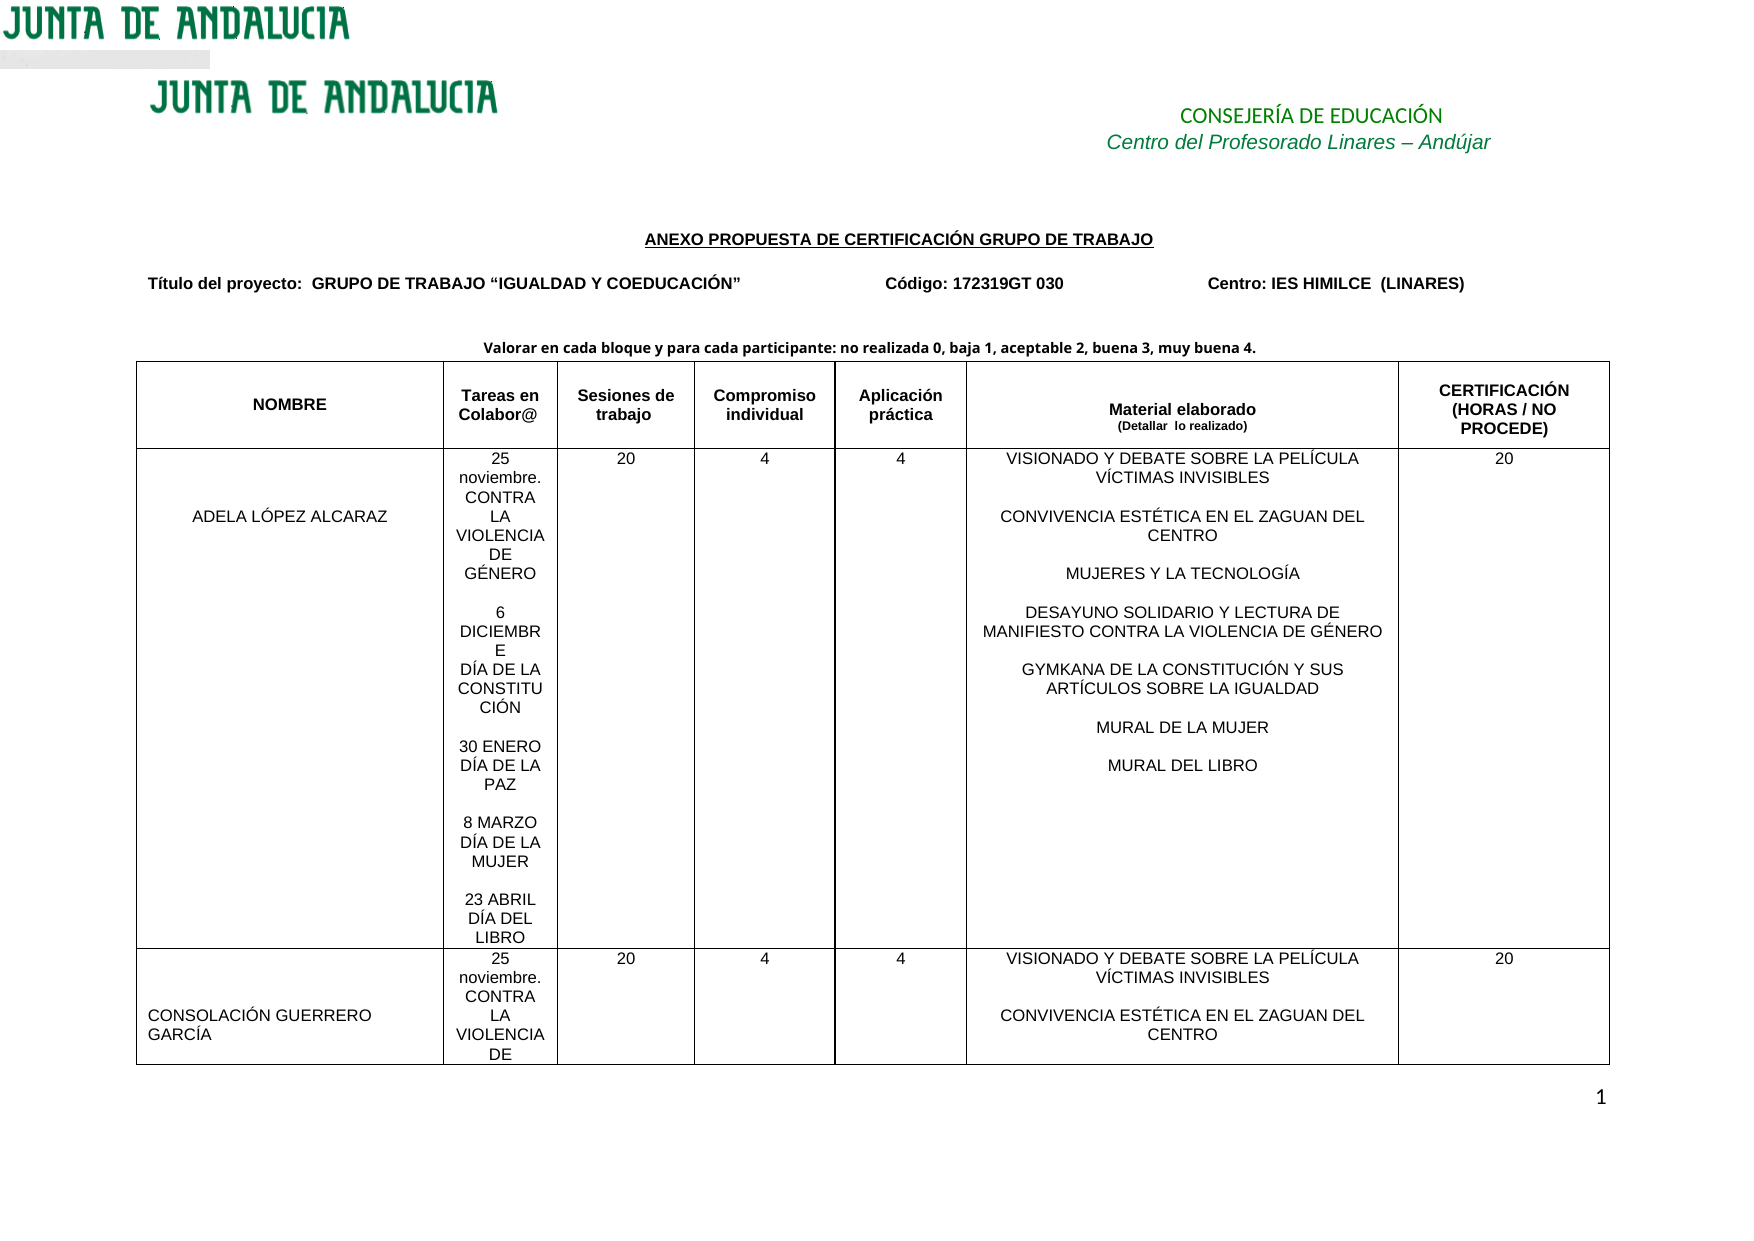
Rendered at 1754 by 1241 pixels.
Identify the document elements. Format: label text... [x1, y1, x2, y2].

table_header Compromiso individual [695, 362, 834, 448]
table_header Tareas en Colabor@ [444, 362, 557, 448]
table_cell ADELA LÓPEZ ALCARAZ [137, 449, 443, 947]
table_header Sesiones de trabajo [558, 362, 694, 448]
table_cell 20 [1399, 449, 1609, 947]
table_cell 25 noviembre. CONTRA LA VIOLENCIA DE GÉNERO 6 DICIEMBRE DÍA DE LA CONSTITUCIÓN 30 ENERO DÍA DE LA PAZ 8 MARZO DÍA DE LA MUJER 23 ABRIL DÍA DEL LIBRO [546, 449, 557, 947]
table_cell 4 [695, 449, 834, 947]
table_header Aplicación práctica [836, 362, 966, 448]
table_header NOMBRE [137, 362, 443, 448]
table_cell CONSOLACIÓN GUERRERO GARCÍA [137, 949, 443, 1063]
table_cell VISIONADO Y DEBATE SOBRE LA PELÍCULA VÍCTIMAS INVISIBLES CONVIVENCIA ESTÉTICA EN EL ZAGUAN DEL CENTRO MUJERES Y LA TECNOLOGÍA DESAYUNO SOLIDARIO Y LECTURA DE MANIFIESTO CONTRA LA VIOLENCIA DE GÉNERO GYMKANA DE LA CONSTITUCIÓN Y SUS ARTÍCULOS SOBRE LA IGUALDAD MURAL DE LA MUJER MURAL DEL LIBRO [967, 449, 1398, 947]
text ANEXO PROPUESTA DE CERTIFICACIÓN GRUPO DE TRABAJO [133, 230, 1606, 249]
table_header CERTIFICACIÓN (HORAS / NO PROCEDE) [1399, 362, 1609, 448]
text Título del proyecto: GRUPO DE TRABAJO “IGUALDAD Y COEDUCACIÓN” Código: 172319GT 030 Centro: IES HIMILCE (LINARES) [148, 274, 1606, 293]
table_cell 20 [558, 449, 694, 947]
text Valorar en cada bloque y para cada participante: no realizada 0, baja 1, aceptable 2, buena 3, muy buena 4. [133, 338, 1606, 358]
picture [147, 73, 506, 124]
table_cell 20 [558, 949, 694, 1063]
table_cell 4 [836, 949, 966, 1063]
table_cell 4 [836, 449, 966, 947]
table_header Material elaborado (Detallar lo realizado) [967, 362, 1398, 448]
table_cell 25 noviembre. CONTRA LA VIOLENCIA DE GÉNERO 6 DICIEMBRE DÍA DE LA CONSTITUCIÓN 30 ENERO DÍA DE LA PAZ 8 MARZO DÍA DE LA MUJER 23 ABRIL DÍA DEL LIBRO [444, 449, 454, 947]
table_cell 20 [1399, 949, 1609, 1063]
table_cell 4 [695, 949, 834, 1063]
picture [0, 0, 358, 69]
